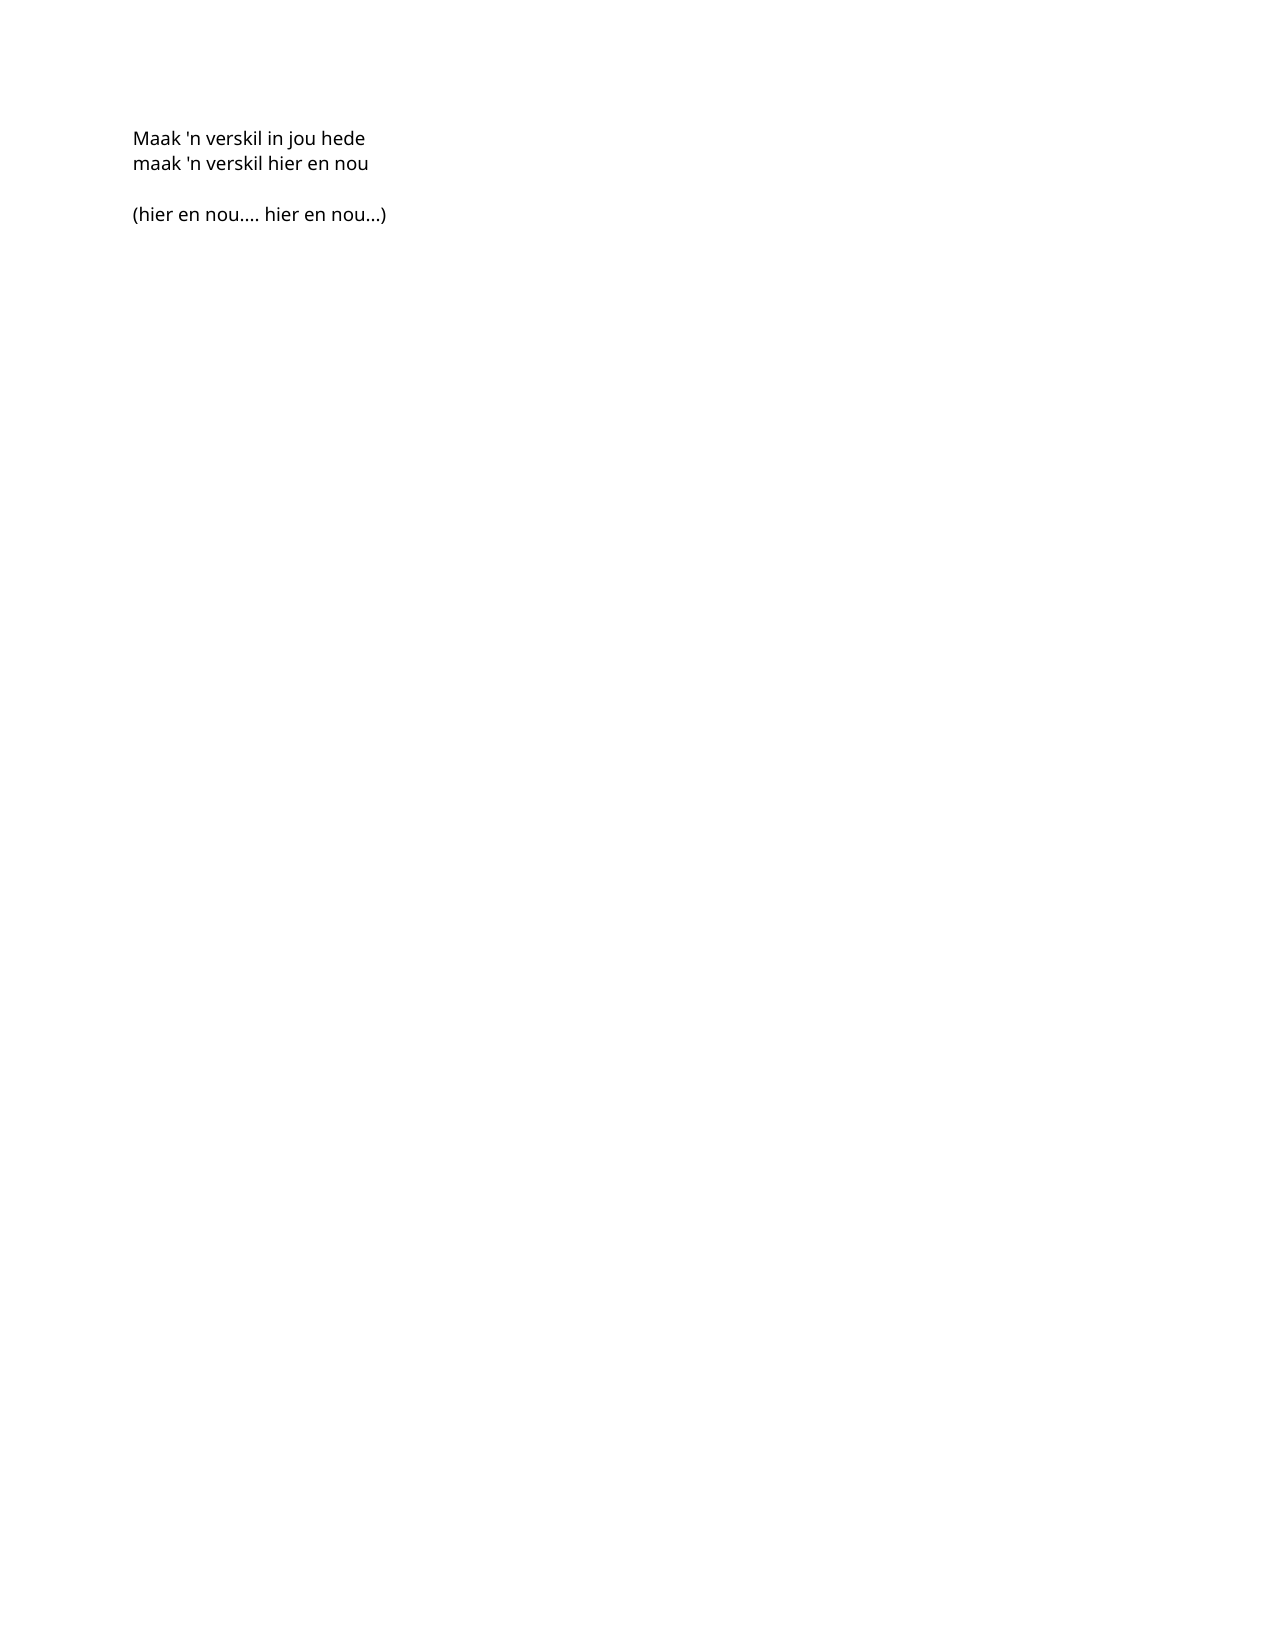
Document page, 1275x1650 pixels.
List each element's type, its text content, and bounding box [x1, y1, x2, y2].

text maak 'n verskil hier en nou [118, 151, 1157, 176]
text (hier en nou.... hier en nou...) [118, 202, 1157, 227]
text Maak 'n verskil in jou hede [118, 125, 1157, 151]
